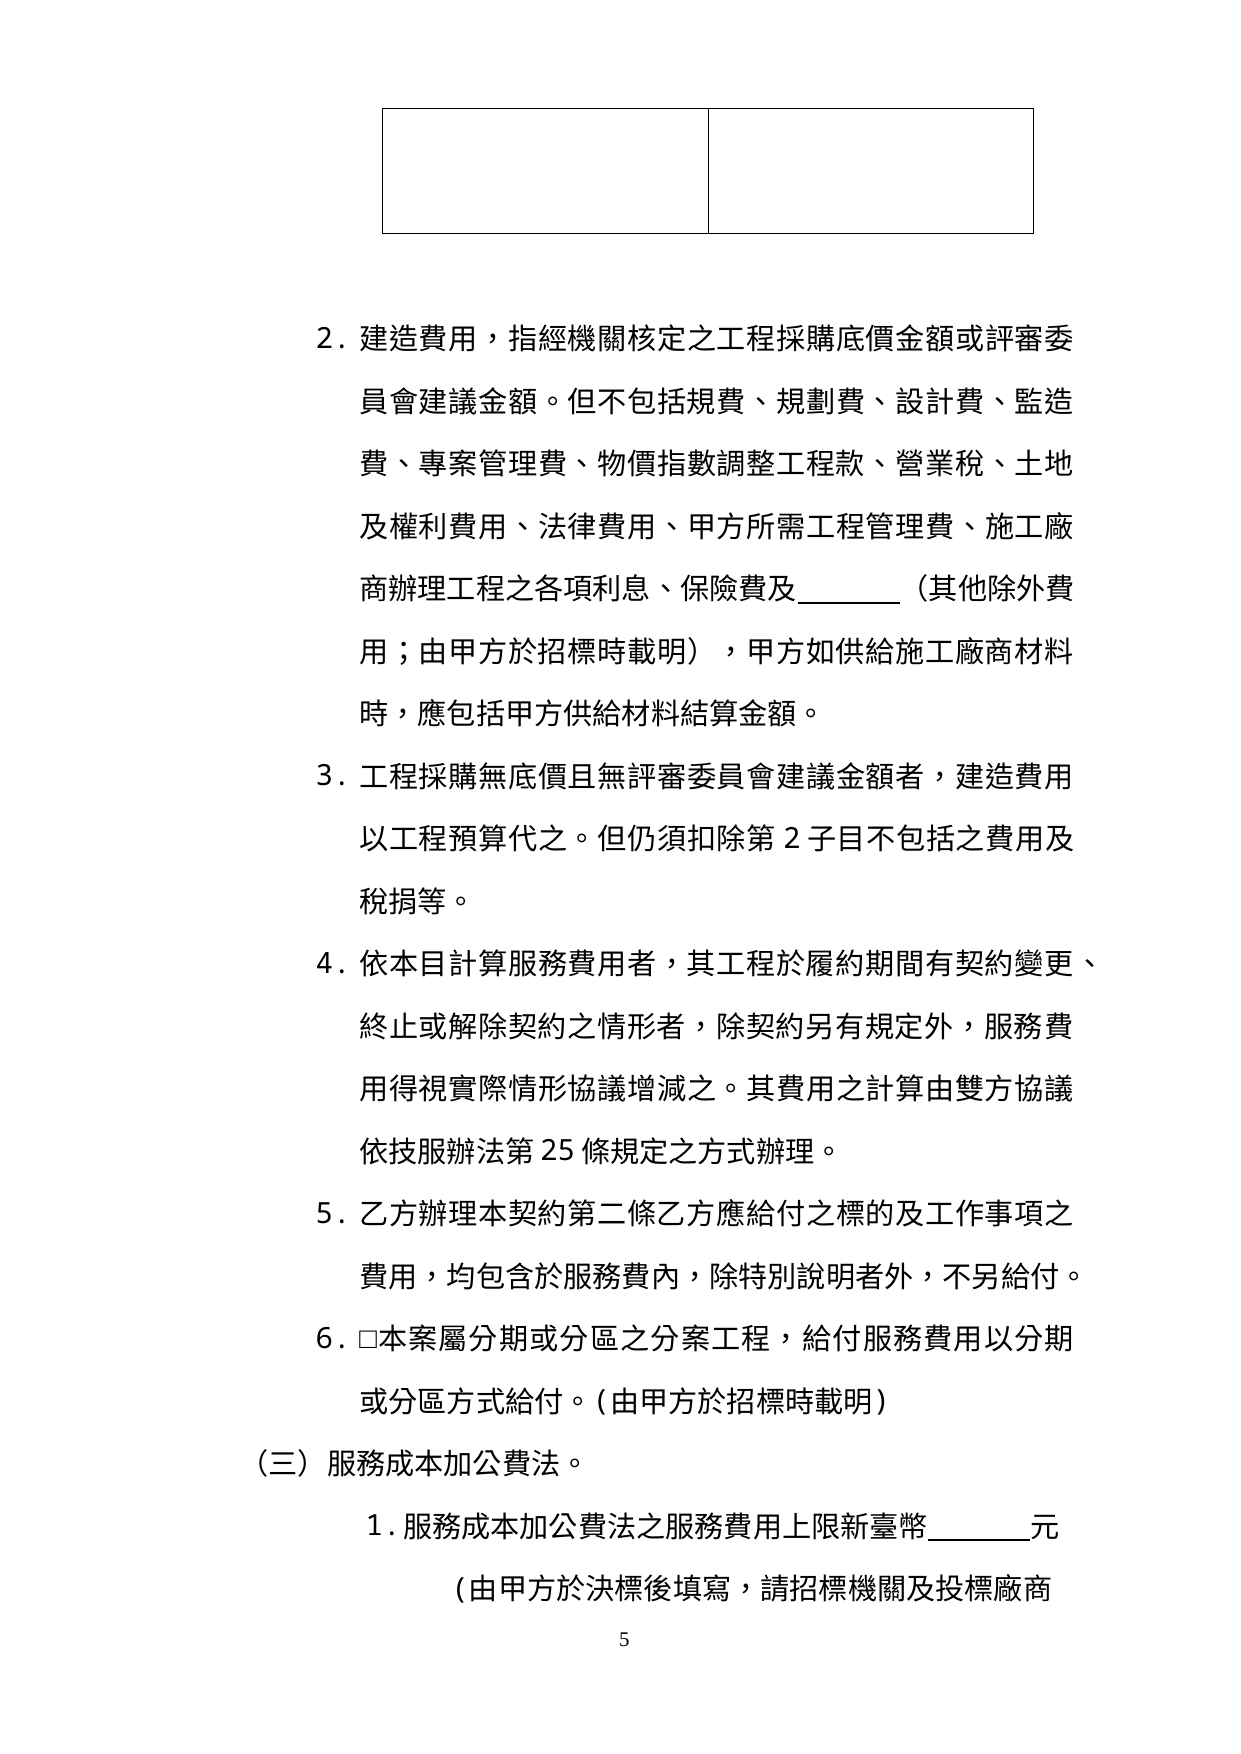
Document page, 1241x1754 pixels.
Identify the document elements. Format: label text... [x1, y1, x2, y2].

table_header [383, 109, 708, 233]
list 依本目計算服務費用者，其工程於履約期間有契約變更、終止或解除契約之情形者，除契約另有規定外，服務費用得視實際情形協議增減之。其費用之計算由雙方協議依技服辦法第25條規定之方式辦理。 [315, 920, 1075, 1170]
list 服務成本加公費法之服務費用上限新臺幣 元(由甲方於決標後填寫，請招標機關及投標廠商 [365, 1483, 1069, 1608]
list □本案屬分期或分區之分案工程，給付服務費用以分期或分區方式給付。(由甲方於招標時載明) [315, 1295, 1075, 1420]
list 乙方辦理本契約第二條乙方應給付之標的及工作事項之費用，均包含於服務費內，除特別說明者外，不另給付。 [315, 1170, 1075, 1295]
list 工程採購無底價且無評審委員會建議金額者，建造費用以工程預算代之。但仍須扣除第2子目不包括之費用及稅捐等。 [315, 733, 1075, 920]
text （三）服務成本加公費法。 [239, 1420, 1075, 1483]
list 建造費用，指經機關核定之工程採購底價金額或評審委員會建議金額。但不包括規費、規劃費、設計費、監造費、專案管理費、物價指數調整工程款、營業稅、土地及權利費用、法律費用、甲方所需工程管理費、施工廠商辦理工程之各項利息、保險費及 （其他除外費用；由甲方於招標時載明），甲方如供給施工廠商材料時，應包括甲方供給材料結算金額。 [315, 295, 1075, 733]
table_header [709, 109, 1033, 233]
